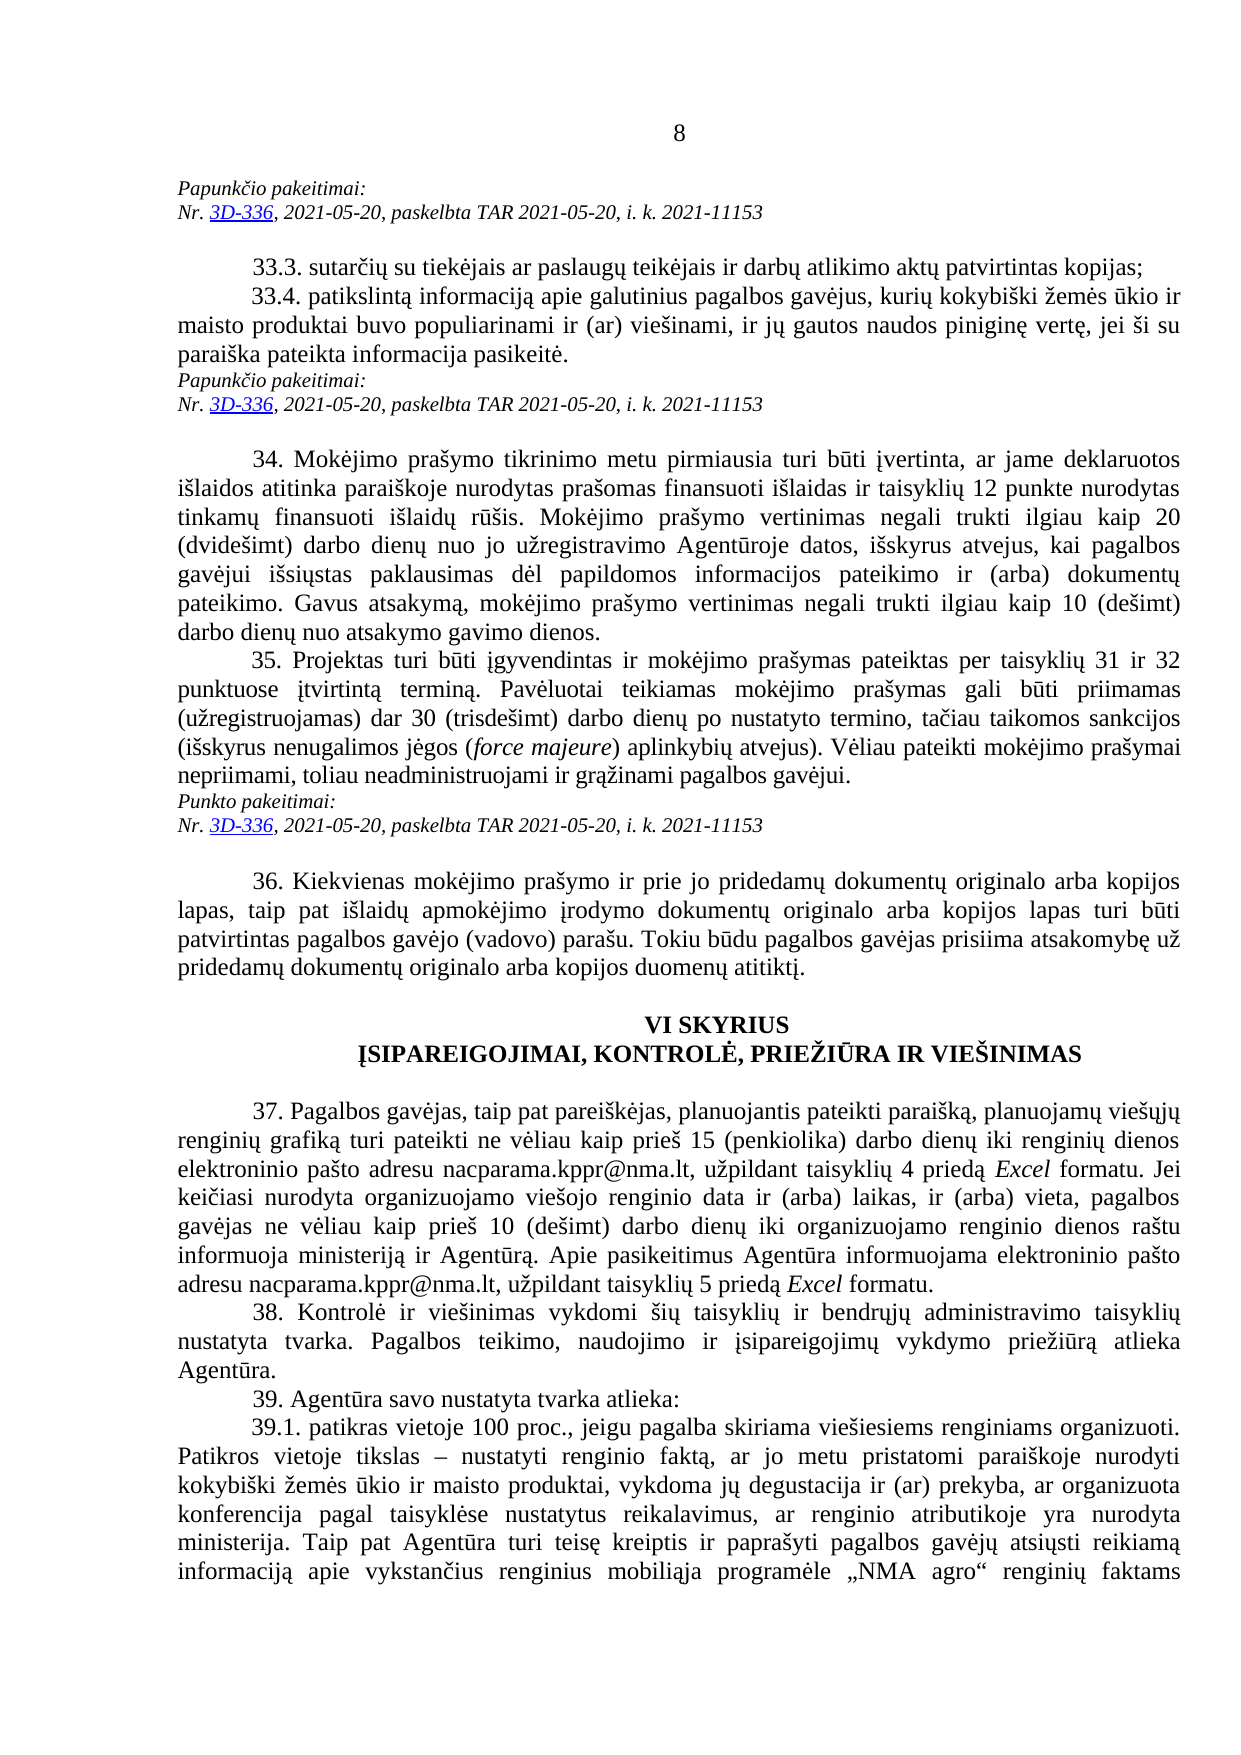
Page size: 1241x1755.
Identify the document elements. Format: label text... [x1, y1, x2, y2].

text Papunkčio pakeitimai: [177, 367, 1181, 392]
text 38. Kontrolė ir viešinimas vykdomi šių taisyklių ir bendrųjų administravimo taisyklių nustatyta tvarka. Pagalbos teikimo, naudojimo ir įsipareigojimų vykdymo priežiūrą atlieka Agentūra. [177, 1297, 1181, 1384]
text Nr. 3D-336, 2021-05-20, paskelbta TAR 2021-05-20, i. k. 2021-11153 [177, 813, 1181, 837]
text VI SKYRIUS [177, 1010, 1181, 1039]
text 34. Mokėjimo prašymo tikrinimo metu pirmiausia turi būti įvertinta, ar jame deklaruotos išlaidos atitinka paraiškoje nurodytas prašomas finansuoti išlaidas ir taisyklių 12 punkte nurodytas tinkamų finansuoti išlaidų rūšis. Mokėjimo prašymo vertinimas negali trukti ilgiau kaip 20 (dvidešimt) darbo dienų nuo jo užregistravimo Agentūroje datos, išskyrus atvejus, kai pagalbos gavėjui išsiųstas paklausimas dėl papildomos informacijos pateikimo ir (arba) dokumentų pateikimo. Gavus atsakymą, mokėjimo prašymo vertinimas negali trukti ilgiau kaip 10 (dešimt) darbo dienų nuo atsakymo gavimo dienos. [177, 444, 1181, 646]
text 35. Projektas turi būti įgyvendintas ir mokėjimo prašymas pateiktas per taisyklių 31 ir 32 punktuose įtvirtintą terminą. Pavėluotai teikiamas mokėjimo prašymas gali būti priimamas (užregistruojamas) dar 30 (trisdešimt) darbo dienų po nustatyto termino, tačiau taikomos sankcijos (išskyrus nenugalimos jėgos (force majeure) aplinkybių atvejus). Vėliau pateikti mokėjimo prašymai nepriimami, toliau neadministruojami ir grąžinami pagalbos gavėjui. [177, 646, 1181, 789]
text 36. Kiekvienas mokėjimo prašymo ir prie jo pridedamų dokumentų originalo arba kopijos lapas, taip pat išlaidų apmokėjimo įrodymo dokumentų originalo arba kopijos lapas turi būti patvirtintas pagalbos gavėjo (vadovo) parašu. Tokiu būdu pagalbos gavėjas prisiima atsakomybę už pridedamų dokumentų originalo arba kopijos duomenų atitiktį. [177, 866, 1181, 981]
text Papunkčio pakeitimai: [177, 176, 1181, 200]
text 39. Agentūra savo nustatyta tvarka atlieka: [177, 1384, 1181, 1412]
text 39.1. patikras vietoje 100 proc., jeigu pagalba skiriama viešiesiems renginiams organizuoti. Patikros vietoje tikslas – nustatyti renginio faktą, ar jo metu pristatomi paraiškoje nurodyti kokybiški žemės ūkio ir maisto produktai, vykdoma jų degustacija ir (ar) prekyba, ar organizuota konferencija pagal taisyklėse nustatytus reikalavimus, ar renginio atributikoje yra nurodyta ministerija. Taip pat Agentūra turi teisę kreiptis ir paprašyti pagalbos gavėjų atsiųsti reikiamą informaciją apie vykstančius renginius mobiliąja programėle „NMA agro“ renginių faktams [177, 1412, 1181, 1585]
text Punkto pakeitimai: [177, 789, 1181, 813]
text Nr. 3D-336, 2021-05-20, paskelbta TAR 2021-05-20, i. k. 2021-11153 [177, 200, 1181, 224]
text ĮSIPAREIGOJIMAI, KONTROLĖ, PRIEŽIŪRA IR VIEŠINIMAS [177, 1039, 1181, 1067]
text Nr. 3D-336, 2021-05-20, paskelbta TAR 2021-05-20, i. k. 2021-11153 [177, 392, 1181, 416]
text 33.3. sutarčių su tiekėjais ar paslaugų teikėjais ir darbų atlikimo aktų patvirtintas kopijas; [177, 252, 1181, 281]
text 37. Pagalbos gavėjas, taip pat pareiškėjas, planuojantis pateikti paraišką, planuojamų viešųjų renginių grafiką turi pateikti ne vėliau kaip prieš 15 (penkiolika) darbo dienų iki renginių dienos elektroninio pašto adresu nacparama.kppr@nma.lt, užpildant taisyklių 4 priedą Excel formatu. Jei keičiasi nurodyta organizuojamo viešojo renginio data ir (arba) laikas, ir (arba) vieta, pagalbos gavėjas ne vėliau kaip prieš 10 (dešimt) darbo dienų iki organizuojamo renginio dienos raštu informuoja ministeriją ir Agentūrą. Apie pasikeitimus Agentūra informuojama elektroninio pašto adresu nacparama.kppr@nma.lt, užpildant taisyklių 5 priedą Excel formatu. [177, 1096, 1181, 1297]
text 33.4. patikslintą informaciją apie galutinius pagalbos gavėjus, kurių kokybiški žemės ūkio ir maisto produktai buvo populiarinami ir (ar) viešinami, ir jų gautos naudos piniginę vertę, jei ši su paraiška pateikta informacija pasikeitė. [177, 281, 1181, 367]
